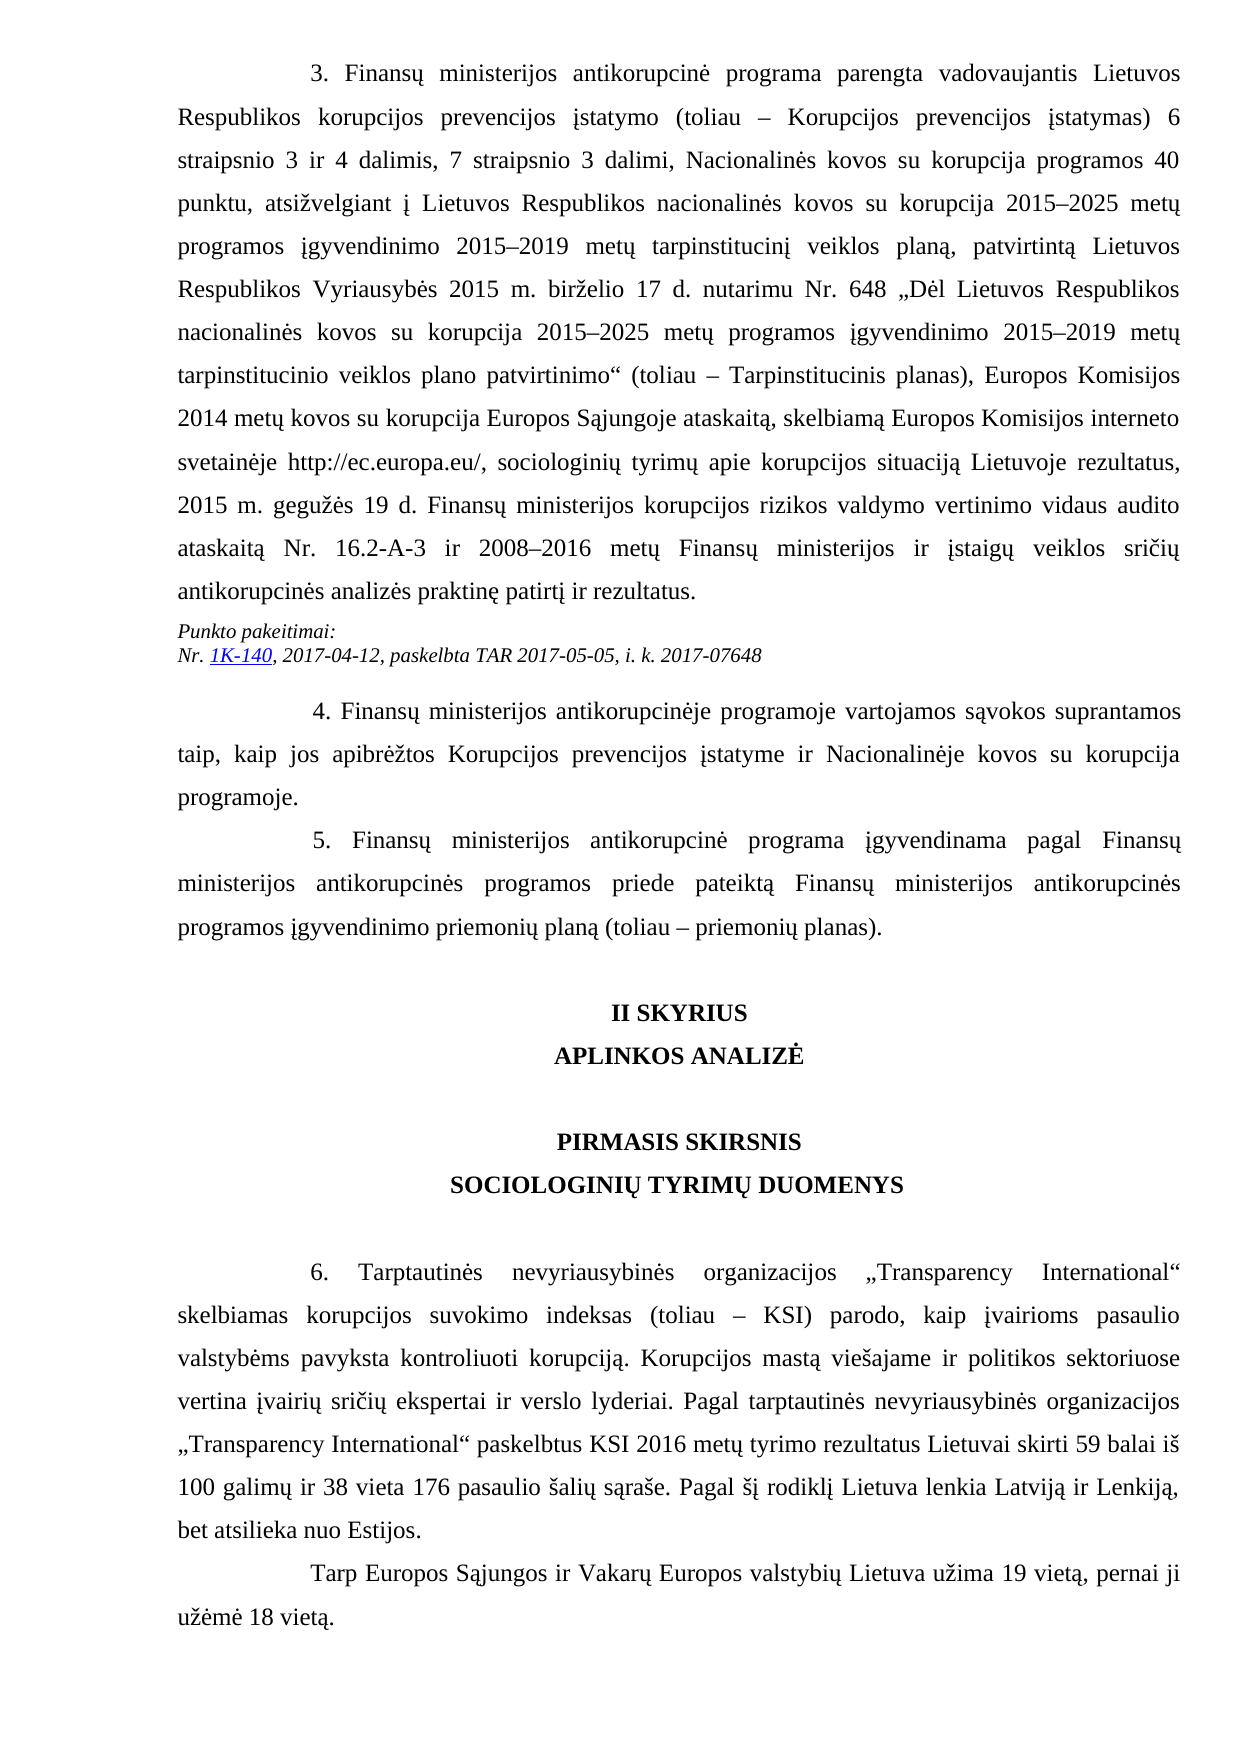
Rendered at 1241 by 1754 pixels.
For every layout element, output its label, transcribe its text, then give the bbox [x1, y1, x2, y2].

text Nr. 1K-140, 2017-04-12, paskelbta TAR 2017-05-05, i. k. 2017-07648 [177, 643, 1181, 667]
text SOCIOLOGINIŲ TYRIMŲ DUOMENYS [177, 1170, 1181, 1199]
text II SKYRIUS [177, 998, 1181, 1027]
text PIRMASIS SKIRSNIS [177, 1127, 1181, 1156]
text Tarp Europos Sąjungos ir Vakarų Europos valstybių Lietuva užima 19 vietą, pernai ji užėmė 18 vietą. [177, 1558, 1181, 1630]
text Punkto pakeitimai: [177, 619, 1181, 643]
text 4. Finansų ministerijos antikorupcinėje programoje vartojamos sąvokos suprantamos taip, kaip jos apibrėžtos Korupcijos prevencijos įstatyme ir Nacionalinėje kovos su korupcija programoje. [177, 696, 1181, 811]
text APLINKOS ANALIZĖ [177, 1041, 1181, 1070]
text 5. Finansų ministerijos antikorupcinė programa įgyvendinama pagal Finansų ministerijos antikorupcinės programos priede pateiktą Finansų ministerijos antikorupcinės programos įgyvendinimo priemonių planą (toliau – priemonių planas). [177, 825, 1181, 940]
text 6. Tarptautinės nevyriausybinės organizacijos „Transparency International“ skelbiamas korupcijos suvokimo indeksas (toliau – KSI) parodo, kaip įvairioms pasaulio valstybėms pavyksta kontroliuoti korupciją. Korupcijos mastą viešajame ir politikos sektoriuose vertina įvairių sričių ekspertai ir verslo lyderiai. Pagal tarptautinės nevyriausybinės organizacijos „Transparency International“ paskelbtus KSI 2016 metų tyrimo rezultatus Lietuvai skirti 59 balai iš 100 galimų ir 38 vieta 176 pasaulio šalių sąraše. Pagal šį rodiklį Lietuva lenkia Latviją ir Lenkiją, bet atsilieka nuo Estijos. [177, 1257, 1181, 1544]
text 3. Finansų ministerijos antikorupcinė programa parengta vadovaujantis Lietuvos Respublikos korupcijos prevencijos įstatymo (toliau – Korupcijos prevencijos įstatymas) 6 straipsnio 3 ir 4 dalimis, 7 straipsnio 3 dalimi, Nacionalinės kovos su korupcija programos 40 punktu, atsižvelgiant į Lietuvos Respublikos nacionalinės kovos su korupcija 2015–2025 metų programos įgyvendinimo 2015–2019 metų tarpinstitucinį veiklos planą, patvirtintą Lietuvos Respublikos Vyriausybės 2015 m. birželio 17 d. nutarimu Nr. 648 „Dėl Lietuvos Respublikos nacionalinės kovos su korupcija 2015–2025 metų programos įgyvendinimo 2015–2019 metų tarpinstitucinio veiklos plano patvirtinimo“ (toliau – Tarpinstitucinis planas), Europos Komisijos 2014 metų kovos su korupcija Europos Sąjungoje ataskaitą, skelbiamą Europos Komisijos interneto svetainėje http://ec.europa.eu/, sociologinių tyrimų apie korupcijos situaciją Lietuvoje rezultatus, 2015 m. gegužės 19 d. Finansų ministerijos korupcijos rizikos valdymo vertinimo vidaus audito ataskaitą Nr. 16.2-A-3 ir 2008–2016 metų Finansų ministerijos ir įstaigų veiklos sričių antikorupcinės analizės praktinę patirtį ir rezultatus. [177, 58, 1181, 605]
